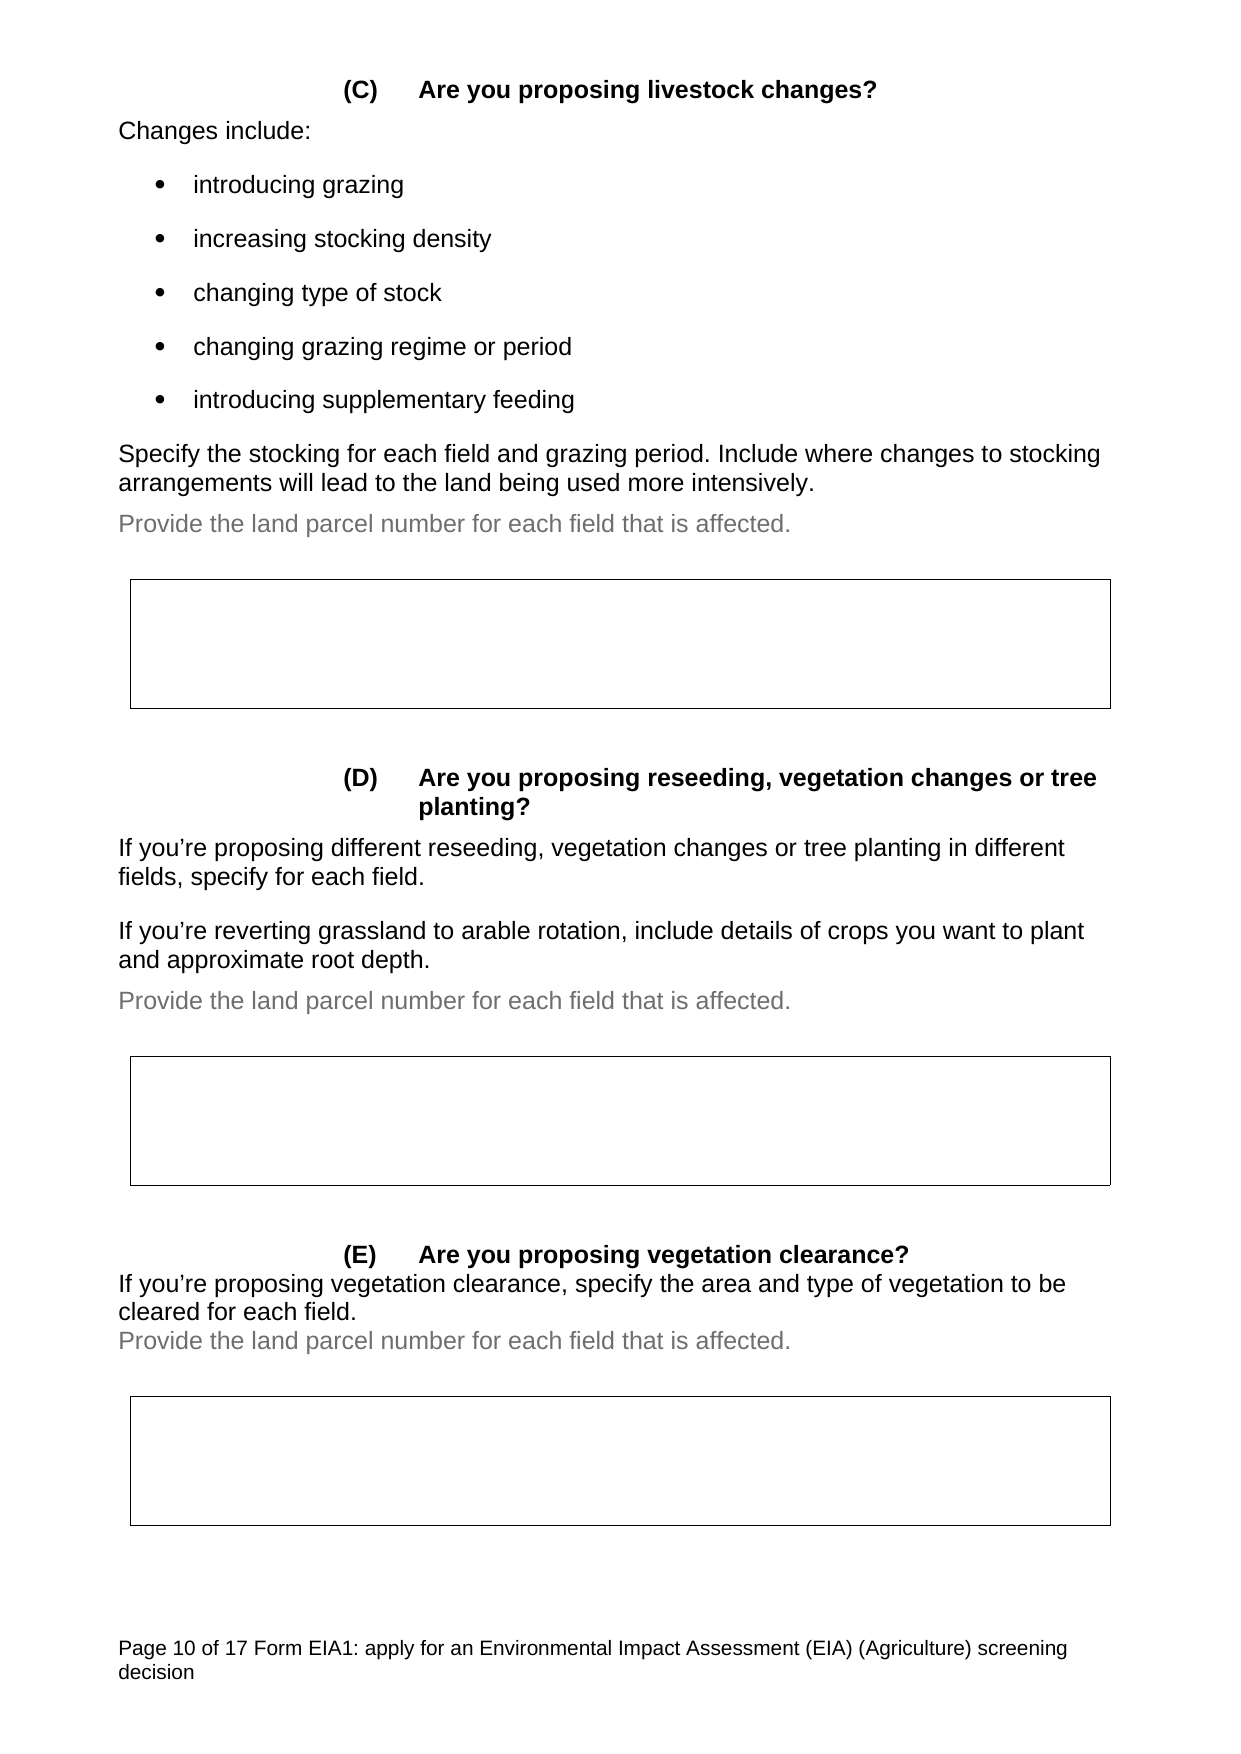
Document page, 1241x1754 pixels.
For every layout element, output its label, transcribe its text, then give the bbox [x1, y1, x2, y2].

list increasing stocking density [156, 224, 1122, 253]
list introducing supplementary feeding [156, 385, 1122, 414]
text If you’re reverting grassland to arable rotation, include details of crops you want to plant and approximate root depth. [118, 916, 1122, 973]
subtitle Are you proposing reseeding, vegetation changes or tree planting? [343, 763, 1122, 821]
text Provide the land parcel number for each field that is affected. [118, 1326, 1122, 1355]
subtitle Are you proposing livestock changes? [343, 75, 1122, 104]
text Provide the land parcel number for each field that is affected. [118, 986, 1122, 1014]
text Specify the stocking for each field and grazing period. Include where changes to stocking arrangements will lead to the land being used more intensively. [118, 439, 1122, 497]
text Provide the land parcel number for each field that is affected. [118, 509, 1122, 538]
text If you’re proposing different reseeding, vegetation changes or tree planting in different fields, specify for each field. [118, 833, 1122, 891]
text Changes include: [118, 116, 1122, 145]
subtitle Are you proposing vegetation clearance? [343, 1240, 1122, 1269]
list changing type of stock [156, 278, 1122, 307]
list introducing grazing [156, 170, 1122, 199]
text If you’re proposing vegetation clearance, specify the area and type of vegetation to be cleared for each field. [118, 1269, 1122, 1326]
list changing grazing regime or period [156, 332, 1122, 360]
